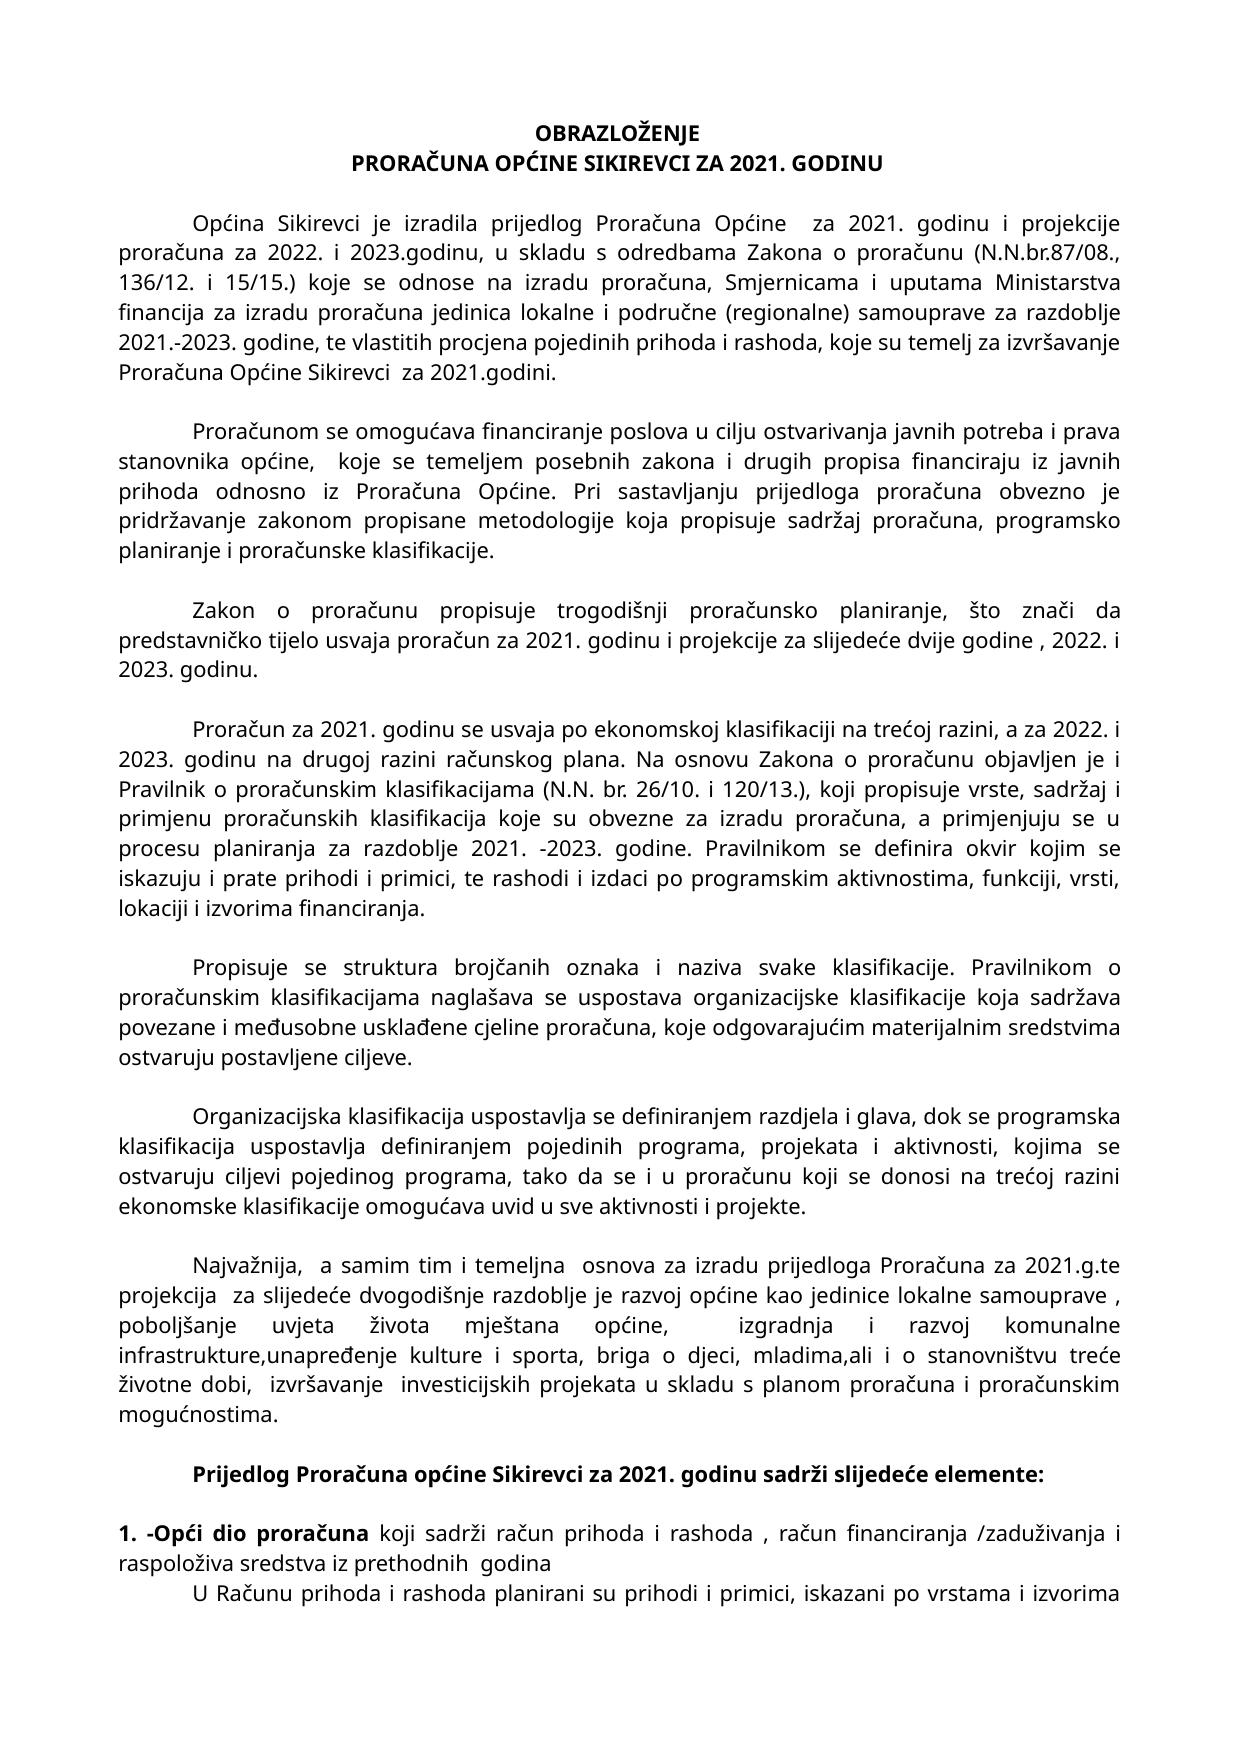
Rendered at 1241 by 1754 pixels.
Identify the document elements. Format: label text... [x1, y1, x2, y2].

text 1. -Opći dio proračuna koji sadrži račun prihoda i rashoda , račun financiranja /zaduživanja i raspoloživa sredstva iz prethodnih godina [118, 1518, 1122, 1578]
text Prijedlog Proračuna općine Sikirevci za 2021. godinu sadrži slijedeće elemente: [118, 1459, 1122, 1488]
text Zakon o proračunu propisuje trogodišnji proračunsko planiranje, što znači da predstavničko tijelo usvaja proračun za 2021. godinu i projekcije za slijedeće dvije godine , 2022. i 2023. godinu. [118, 595, 1122, 684]
text PRORAČUNA OPĆINE SIKIREVCI ZA 2021. GODINU [118, 148, 1122, 178]
text Propisuje se struktura brojčanih oznaka i naziva svake klasifikacije. Pravilnikom o proračunskim klasifikacijama naglašava se uspostava organizacijske klasifikacije koja sadržava povezane i međusobne usklađene cjeline proračuna, koje odgovarajućim materijalnim sredstvima ostvaruju postavljene ciljeve. [118, 952, 1122, 1071]
text Najvažnija, a samim tim i temeljna osnova za izradu prijedloga Proračuna za 2021.g.te projekcija za slijedeće dvogodišnje razdoblje je razvoj općine kao jedinice lokalne samouprave , poboljšanje uvjeta života mještana općine, izgradnja i razvoj komunalne infrastrukture,unapređenje kulture i sporta, briga o djeci, mladima,ali i o stanovništvu treće životne dobi, izvršavanje investicijskih projekata u skladu s planom proračuna i proračunskim mogućnostima. [118, 1250, 1122, 1429]
text Proračun za 2021. godinu se usvaja po ekonomskoj klasifikaciji na trećoj razini, a za 2022. i 2023. godinu na drugoj razini računskog plana. Na osnovu Zakona o proračunu objavljen je i Pravilnik o proračunskim klasifikacijama (N.N. br. 26/10. i 120/13.), koji propisuje vrste, sadržaj i primjenu proračunskih klasifikacija koje su obvezne za izradu proračuna, a primjenjuju se u procesu planiranja za razdoblje 2021. -2023. godine. Pravilnikom se definira okvir kojim se iskazuju i prate prihodi i primici, te rashodi i izdaci po programskim aktivnostima, funkciji, vrsti, lokaciji i izvorima financiranja. [118, 714, 1122, 922]
text OBRAZLOŽENJE [118, 118, 1122, 148]
text Proračunom se omogućava financiranje poslova u cilju ostvarivanja javnih potreba i prava stanovnika općine, koje se temeljem posebnih zakona i drugih propisa financiraju iz javnih prihoda odnosno iz Proračuna Općine. Pri sastavljanju prijedloga proračuna obvezno je pridržavanje zakonom propisane metodologije koja propisuje sadržaj proračuna, programsko planiranje i proračunske klasifikacije. [118, 416, 1122, 565]
text U Računu prihoda i rashoda planirani su prihodi i primici, iskazani po vrstama i izvorima [118, 1578, 1122, 1608]
text Općina Sikirevci je izradila prijedlog Proračuna Općine za 2021. godinu i projekcije proračuna za 2022. i 2023.godinu, u skladu s odredbama Zakona o proračunu (N.N.br.87/08., 136/12. i 15/15.) koje se odnose na izradu proračuna, Smjernicama i uputama Ministarstva financija za izradu proračuna jedinica lokalne i područne (regionalne) samouprave za razdoblje 2021.-2023. godine, te vlastitih procjena pojedinih prihoda i rashoda, koje su temelj za izvršavanje Proračuna Općine Sikirevci za 2021.godini. [118, 207, 1122, 386]
text Organizacijska klasifikacija uspostavlja se definiranjem razdjela i glava, dok se programska klasifikacija uspostavlja definiranjem pojedinih programa, projekata i aktivnosti, kojima se ostvaruju ciljevi pojedinog programa, tako da se i u proračunu koji se donosi na trećoj razini ekonomske klasifikacije omogućava uvid u sve aktivnosti i projekte. [118, 1101, 1122, 1220]
